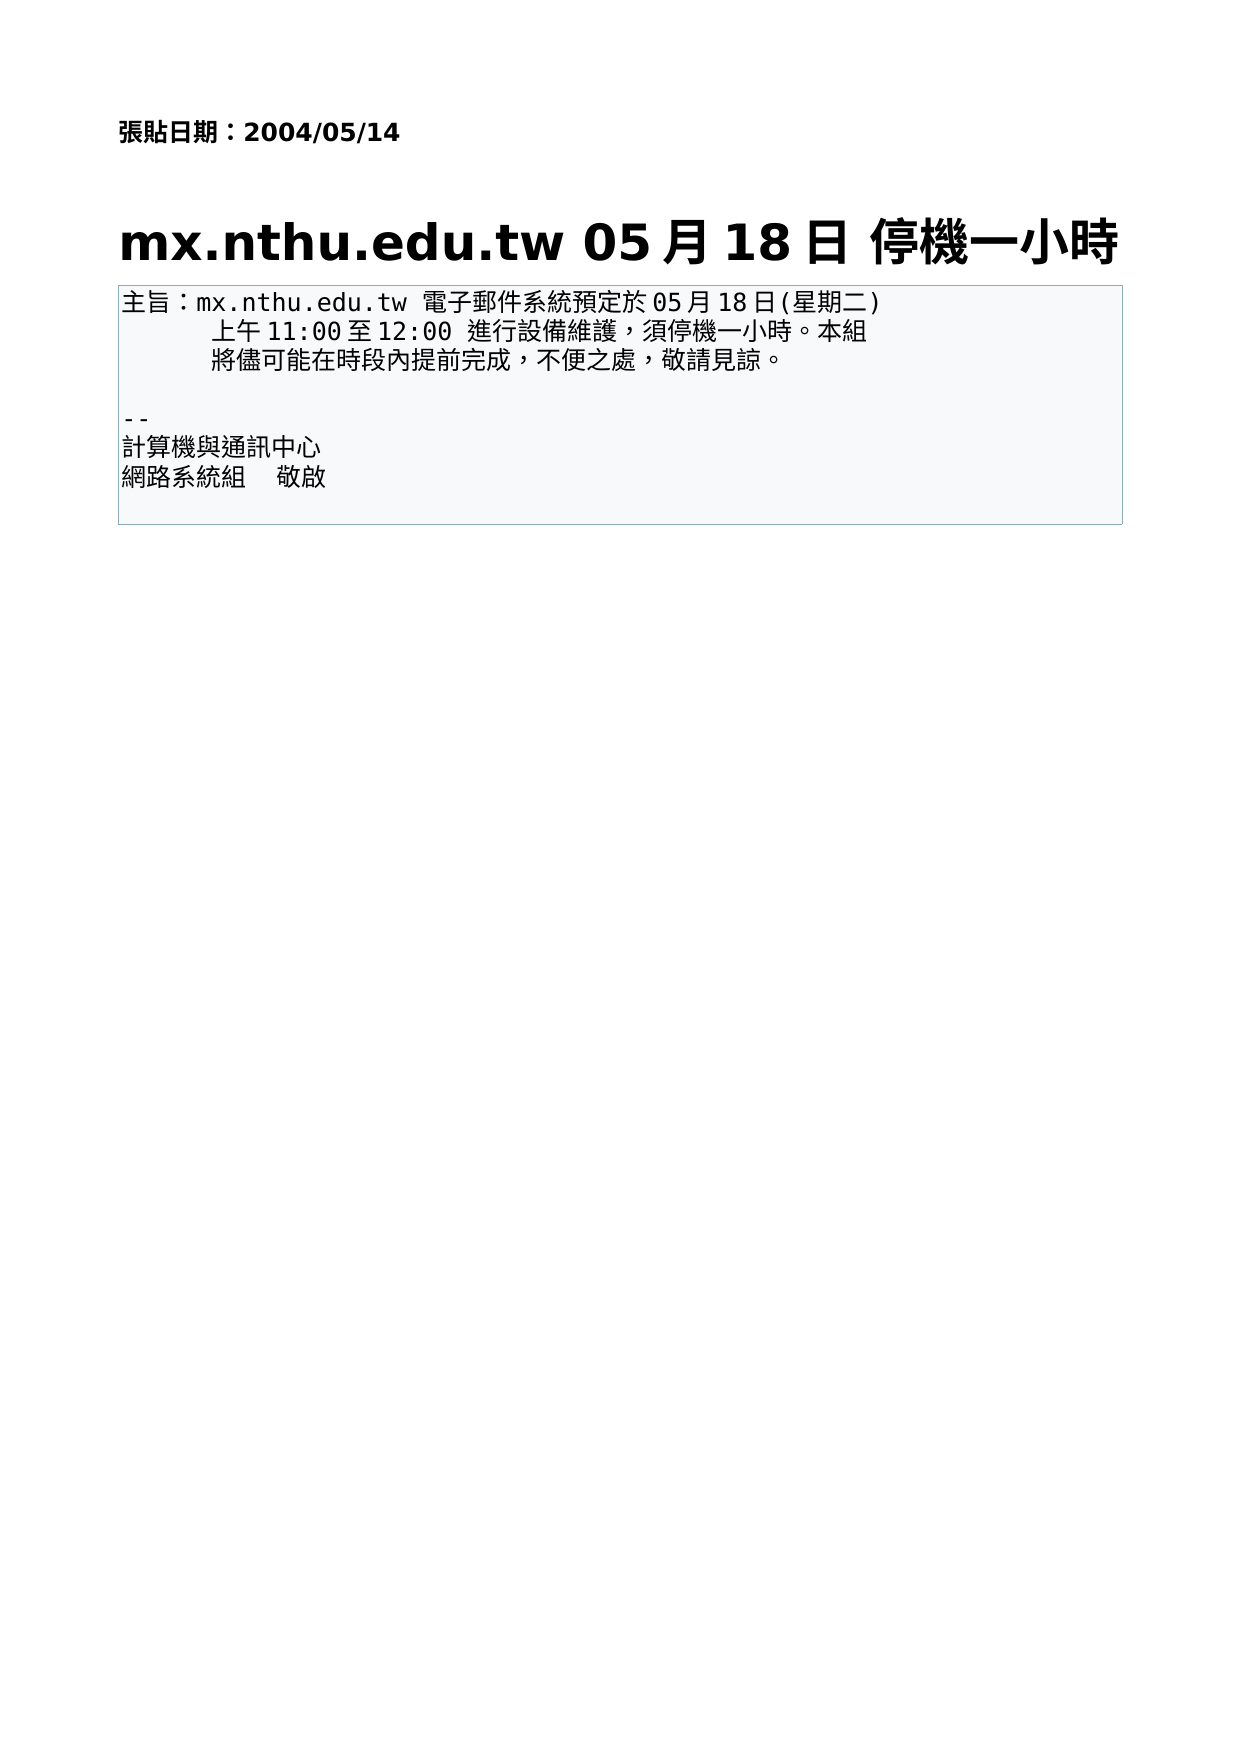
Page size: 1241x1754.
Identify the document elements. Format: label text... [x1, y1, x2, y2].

text 張貼日期：2004/05/14 [118, 118, 1122, 176]
subtitle mx.nthu.edu.tw 05月18日 停機一小時 [118, 214, 1122, 272]
text 主旨：mx.nthu.edu.tw 電子郵件系統預定於05月18日(星期二) 上午11:00至12:00 進行設備維護，須停機一小時。本組 將儘可能在時段內提前完成，不便之處，敬請見諒。 -- 計算機與通訊中心 網路系統組 敬啟 [119, 286, 1122, 524]
